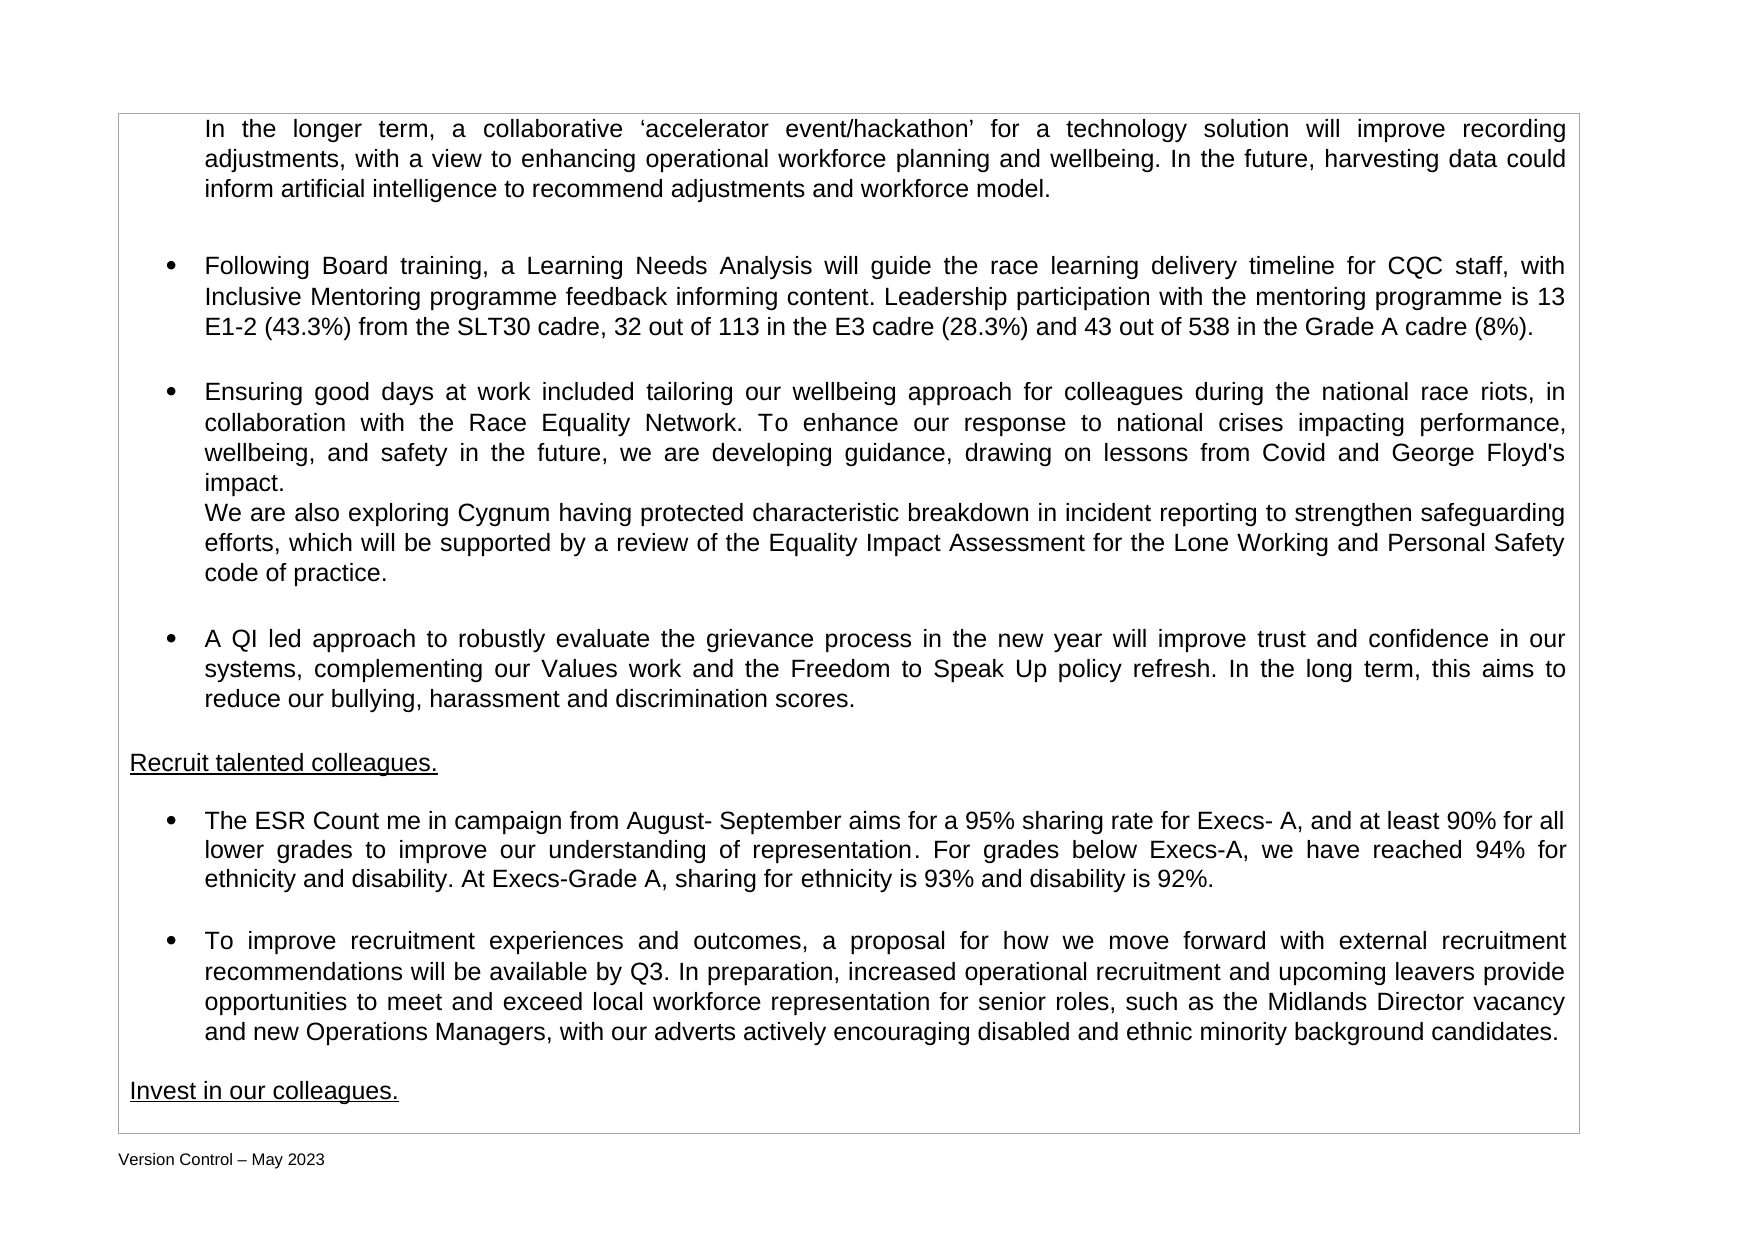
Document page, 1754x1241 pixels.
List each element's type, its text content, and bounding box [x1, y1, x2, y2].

table_cell Recommendation: The Board is asked to approve the publication of Workforce Race Equality Standard (WRES) and Workforce Disability Equality Standard (WDES) reports. Summary: We will publish our Workforce Race Equality Standard (WRES) and Workforce Disability Equality Standard (WDES) following the public Board, ensuring our communications provide an update on Equity, Diversity, and Inclusion strategy actions against the reports’ metrics/indicators. WRES key highlights: Overall ethnic minority background representation increased from 14.1% in 2023 to 15.8% in 2024 (an increase of 46 colleagues). This figure remains lower than the national economically active ethnic minority background figure (16.1%). When reviewing our data by grade, colleagues from ethnic minority backgrounds remain under-represented in the Executive Grades, Grade A and Grade B. Applicants from ethnic minority backgrounds continue to be less likely to be appointed compared to their white counterparts. 2024 People Survey respondents from an ethnic minority background remain more likely to say they experience discriminatory behaviour compared to White respondents. WDES key highlights: The overall representation of disabled colleagues reduced from 13.9% in 2023 to 12.4% in 2024 (a decrease of 50 colleagues). This figure remains lower than the national economically active disabled figure (17.8%). Disabled colleagues are proportionately represented in the Grades where there are the most colleagues: Grade A, Grade B, and Grade C, but under-represented in the Executive Grades. There is little difference in the relative likelihood of disabled candidates being appointed from shortlisting compared to candidates that are not disabled. The majority of 2024 People Survey respondents reported that they have received the reasonable adjustments they need (81%), which is a significant improvement since 2023 (up 29%). Disabled respondents remain more likely than respondents that are not disabled to have experienced bullying, harassment, or abuse from other colleagues. While there is an improvement for disabled respondents compared to 2023 (down 0.8%), there remains a 10-percentage point gap between the groups. Progress: Foster inclusion and belonging for our colleagues. Listening, Learning and Responding to concerns: Promoting our Workplace Adjustments products supports our ‘Good days at Work’ priority, with 142 colleagues completing Workplace Passports since the Workplace Adjustments Policy and Library were published in July. Further promotion will include briefing sessions with our Operations Managers during September- October so we can ensure colleagues are supported. Our adjustments support suite has also widened facilitating our efforts, with a new Menopause and Hormonal Change Policy published in July, and another Accessibility Hub opening in September. The Hub is part of our external Disability Smart Award application, and an external audit will continue to strengthen our accessibility approach. In the longer term, a collaborative ‘accelerator event/hackathon’ for a technology solution will improve recording adjustments, with a view to enhancing operational workforce planning and wellbeing. In the future, harvesting data could inform artificial intelligence to recommend adjustments and workforce model. Following Board training, a Learning Needs Analysis will guide the race learning delivery timeline for CQC staff, with Inclusive Mentoring programme feedback informing content. Leadership participation with the mentoring programme is 13 E1-2 (43.3%) from the SLT30 cadre, 32 out of 113 in the E3 cadre (28.3%) and 43 out of 538 in the Grade A cadre (8%). Ensuring good days at work included tailoring our wellbeing approach for colleagues during the national race riots, in collaboration with the Race Equality Network. To enhance our response to national crises impacting performance, wellbeing, and safety in the future, we are developing guidance, drawing on lessons from Covid and George Floyd's impact. We are also exploring Cygnum having protected characteristic breakdown in incident reporting to strengthen safeguarding efforts, which will be supported by a review of the Equality Impact Assessment for the Lone Working and Personal Safety code of practice. A QI led approach to robustly evaluate the grievance process in the new year will improve trust and confidence in our systems, complementing our Values work and the Freedom to Speak Up policy refresh. In the long term, this aims to reduce our bullying, harassment and discrimination scores. Recruit talented colleagues. The ESR Count me in campaign from August- September aims for a 95% sharing rate for Execs- A, and at least 90% for all lower grades to improve our understanding of representation. For grades below Execs-A, we have reached 94% for ethnicity and disability. At Execs-Grade A, sharing for ethnicity is 93% and disability is 92%. To improve recruitment experiences and outcomes, a proposal for how we move forward with external recruitment recommendations will be available by Q3. In preparation, increased operational recruitment and upcoming leavers provide opportunities to meet and exceed local workforce representation for senior roles, such as the Midlands Director vacancy and new Operations Managers, with our adverts actively encouraging disabled and ethnic minority background candidates. Invest in our colleagues. Q2-3 career conversations will align 2024- 2025 succession planning with recruitment outcomes, strengthening our talent pipeline using tailored personal development plans. Conversations will also help identify Cohort 2 of the 2025 Inclusive Leadership Programme and ensure consideration of Cohort 1 participants in succession efforts. The Successful Manager programme will additionally support our leadership pipeline, with cohort 3 beginning in September. Following E3 talent box marking, minority colleagues should receive focused development and recruitment support, facilitating better representation through succession planning for Director and business-critical Deputy Director roles in 2025. This initiative will be integrated into E1-2 Equity, Diversity, and Inclusion objectives. [119, 114, 1579, 1133]
